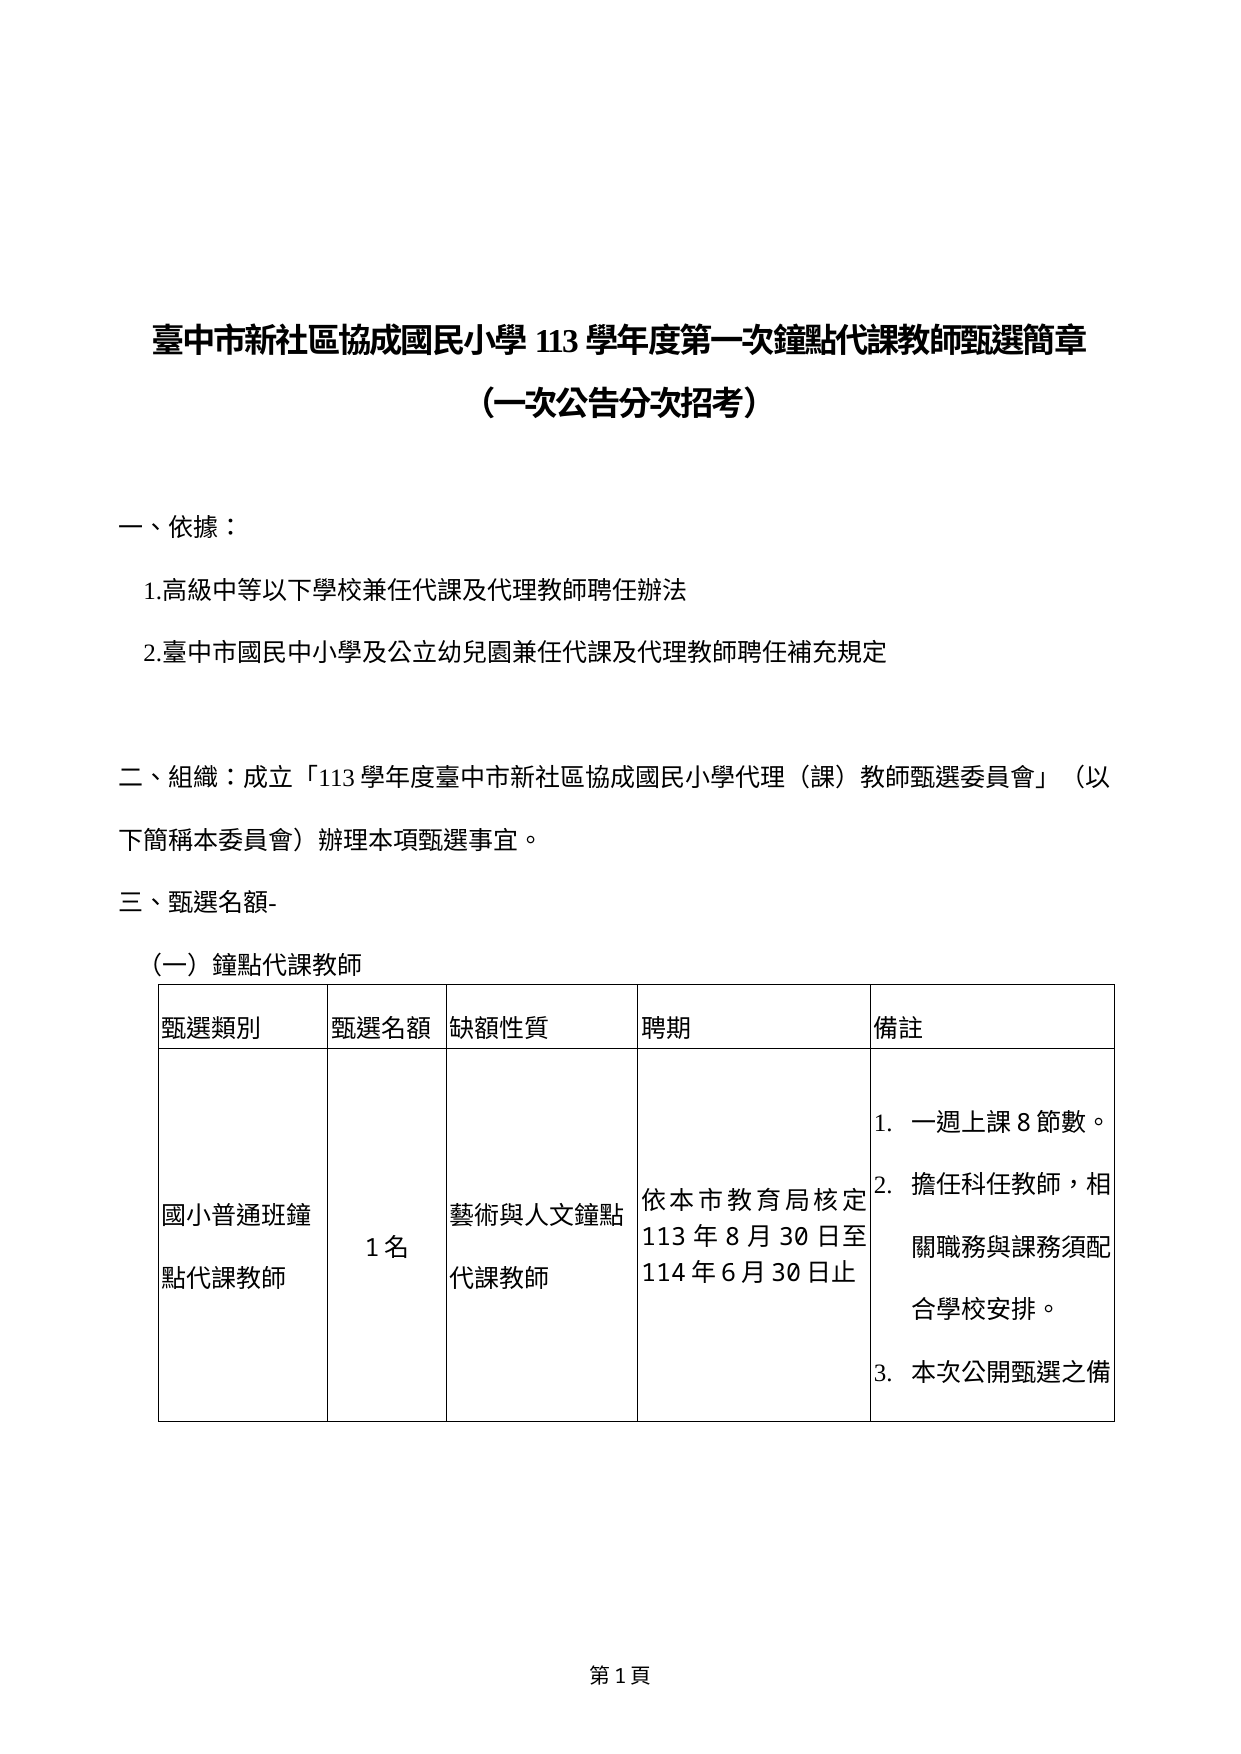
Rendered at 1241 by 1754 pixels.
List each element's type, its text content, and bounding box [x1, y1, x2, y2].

text 1.高級中等以下學校兼任代課及代理教師聘任辦法 [118, 547, 1122, 609]
text 二、組織：成立「113學年度臺中市新社區協成國民小學代理（課）教師甄選委員會」（以下簡稱本委員會）辦理本項甄選事宜。 [118, 734, 1122, 859]
table_cell 一週上課8節數。 擔任科任教師，相關職務與課務須配合學校安排。 本次公開甄選之備取人員以依序 補足本次缺額為限，備取時間至 114 年6月30日止。 藝術與人文鐘點代課教師須配合課程協 助大型校內相關活動。 [871, 1049, 1114, 1421]
text 一、依據： [118, 484, 1122, 547]
text 2.臺中市國民中小學及公立幼兒園兼任代課及代理教師聘任補充規定 [143, 609, 1122, 672]
table_header 甄選名額 [328, 985, 446, 1048]
table_header 甄選類別 [159, 985, 327, 1048]
table_cell 1名 [328, 1049, 446, 1421]
table_cell 藝術與人文鐘點代課教師 [447, 1049, 637, 1421]
text （一）鐘點代課教師 [118, 922, 1122, 984]
table_cell 國小普通班鐘點代課教師 [159, 1049, 327, 1421]
table_header 備註 [871, 985, 1114, 1048]
text 臺中市新社區協成國民小學113學年度第一次鐘點代課教師甄選簡章 [118, 297, 1122, 359]
table_header 缺額性質 [447, 985, 637, 1048]
table_cell 依本市教育局核定113年8月30日至114年6月30日止 [638, 1049, 870, 1421]
table_header 聘期 [638, 985, 870, 1048]
text 三、甄選名額- [118, 859, 1122, 922]
text （一次公告分次招考） [118, 359, 1122, 422]
